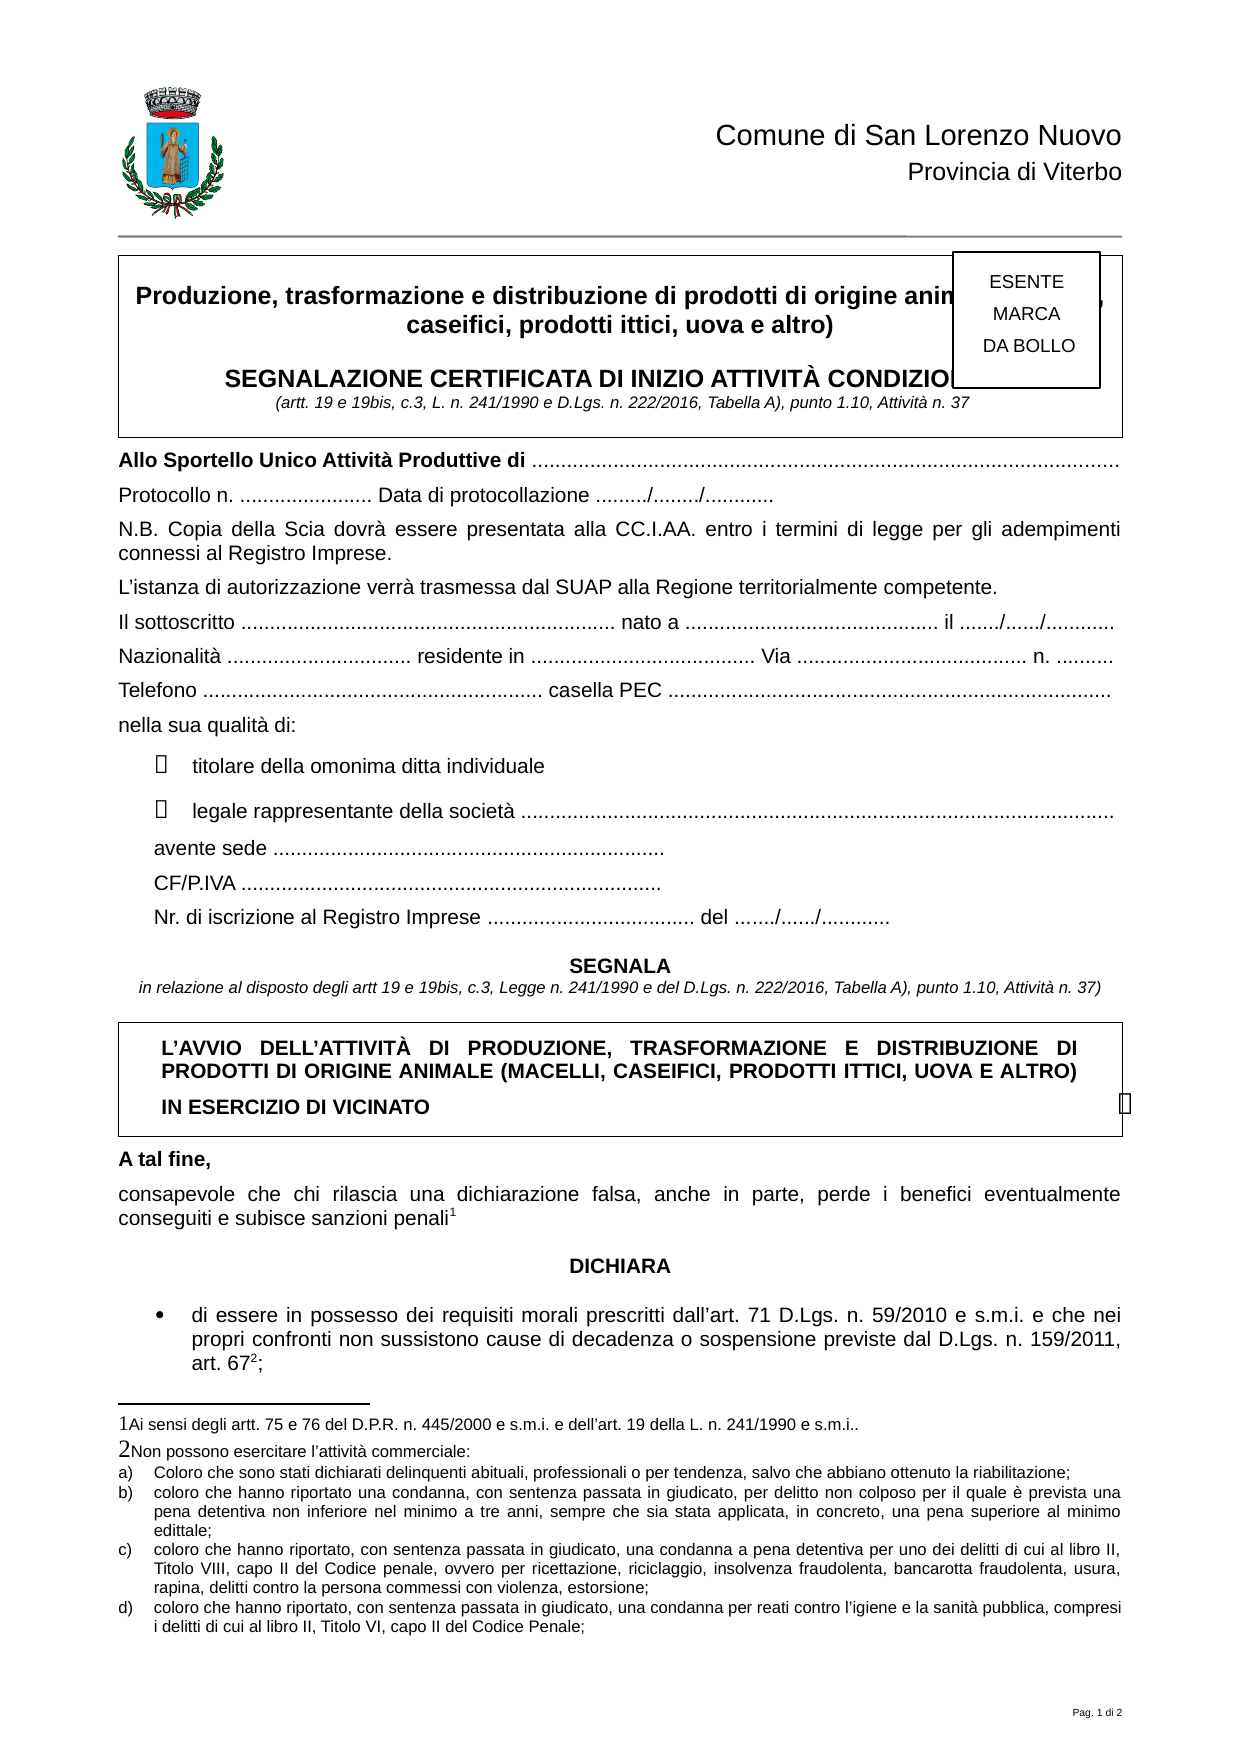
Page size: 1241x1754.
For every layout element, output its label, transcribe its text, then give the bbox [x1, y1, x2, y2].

text Nazionalità ................................ residente in ....................................... Via ........................................ n. .......... [118, 644, 1122, 668]
text Provincia di Viterbo [224, 157, 1122, 185]
text N.B. Copia della Scia dovrà essere presentata alla CC.I.AA. entro i termini di legge per gli adempimenti connessi al Registro Imprese. [118, 517, 1122, 565]
list coloro che hanno riportato, con sentenza passata in giudicato, una condanna a pena detentiva per uno dei delitti di cui al libro II, Titolo VIII, capo II del Codice penale, ovvero per ricettazione, riciclaggio, insolvenza fraudolenta, bancarotta fraudolenta, usura, rapina, delitti contro la persona commessi con violenza, estorsione; [118, 1540, 1122, 1597]
text consapevole che chi rilascia una dichiarazione falsa, anche in parte, perde i benefici eventualmente conseguiti e subisce sanzioni penali [118, 1181, 1122, 1229]
text Protocollo n. ....................... Data di protocollazione ........./......../............ [118, 482, 1122, 506]
list coloro che hanno riportato, con sentenza passata in giudicato, una condanna per reati contro l’igiene e la sanità pubblica, compresi i delitti di cui al libro II, Titolo VI, capo II del Codice Penale; [118, 1597, 1122, 1636]
text Nr. di iscrizione al Registro Imprese .................................... del ......./....../............ [153, 905, 1122, 929]
text Il sottoscritto ................................................................. nato a ............................................ il ......./....../............ [118, 609, 1122, 633]
list Coloro che sono stati dichiarati delinquenti abituali, professionali o per tendenza, salvo che abbiano ottenuto la riabilitazione; [118, 1463, 1122, 1482]
list coloro che hanno riportato una condanna, con sentenza passata in giudicato, per delitto non colposo per il quale è prevista una pena detentiva non inferiore nel minimo a tre anni, sempre che sia stata applicata, in concreto, una pena superiore al minimo edittale; [118, 1482, 1122, 1540]
text Comune di San Lorenzo Nuovo [224, 118, 1122, 152]
text A tal fine, [118, 1147, 1122, 1171]
text DICHIARA [118, 1254, 1122, 1278]
text CF/P.IVA ......................................................................... [153, 870, 1122, 894]
text Telefono ........................................................... casella PEC ............................................................................. [118, 678, 1122, 702]
text L’istanza di autorizzazione verrà trasmessa dal SUAP alla Regione territorialmente competente. [118, 575, 1122, 599]
text Allo Sportello Unico Attività Produttive di [118, 448, 1122, 472]
list Non possono esercitare l’attività commerciale: [118, 1434, 1122, 1463]
text Ai sensi degli artt. 75 e 76 del D.P.R. n. 445/2000 e s.m.i. e dell’art. 19 della L. n. 241/1990 e s.m.i.. [118, 1411, 1122, 1434]
text in relazione al disposto degli artt 19 e 19bis, c.3, Legge n. 241/1990 e del D.Lgs. n. 222/2016, Tabella A), punto 1.10, Attività n. 37) [118, 978, 1122, 997]
picture [122, 87, 224, 219]
text nella sua qualità di: [118, 713, 1122, 737]
list di essere in possesso dei requisiti morali prescritti dall’art. 71 D.Lgs. n. 59/2010 e s.m.i. e che nei propri confronti non sussistono cause di decadenza o sospensione previste dal D.Lgs. n. 159/2011, art. 67; [156, 1303, 1122, 1375]
table_header Produzione, trasformazione e distribuzione di prodotti di origine animale (macelli, caseifici, prodotti ittici, uova e altro) SEGNALAZIONE CERTIFICATA DI INIZIO ATTIVITÀ CONDIZIONATA (artt. 19 e 19bis, c.3, L. n. 241/1990 e D.Lgs. n. 222/2016, Tabella A), punto 1.10, Attività n. 37 [119, 256, 1122, 437]
text avente sede .................................................................... [153, 836, 1122, 860]
table_header L’AVVIO DELL’ATTIVITÀ DI PRODUZIONE, TRASFORMAZIONE E DISTRIBUZIONE DI PRODOTTI DI ORIGINE ANIMALE (MACELLI, CASEIFICI, PRODOTTI ITTICI, UOVA E ALTRO) IN ESERCIZIO DI VICINATO  [119, 1023, 1122, 1136]
text  titolare della omonima ditta individuale [153, 747, 1122, 781]
text SEGNALA [118, 954, 1122, 978]
text  legale rappresentante della società ....................................................................................................... [153, 792, 1122, 826]
